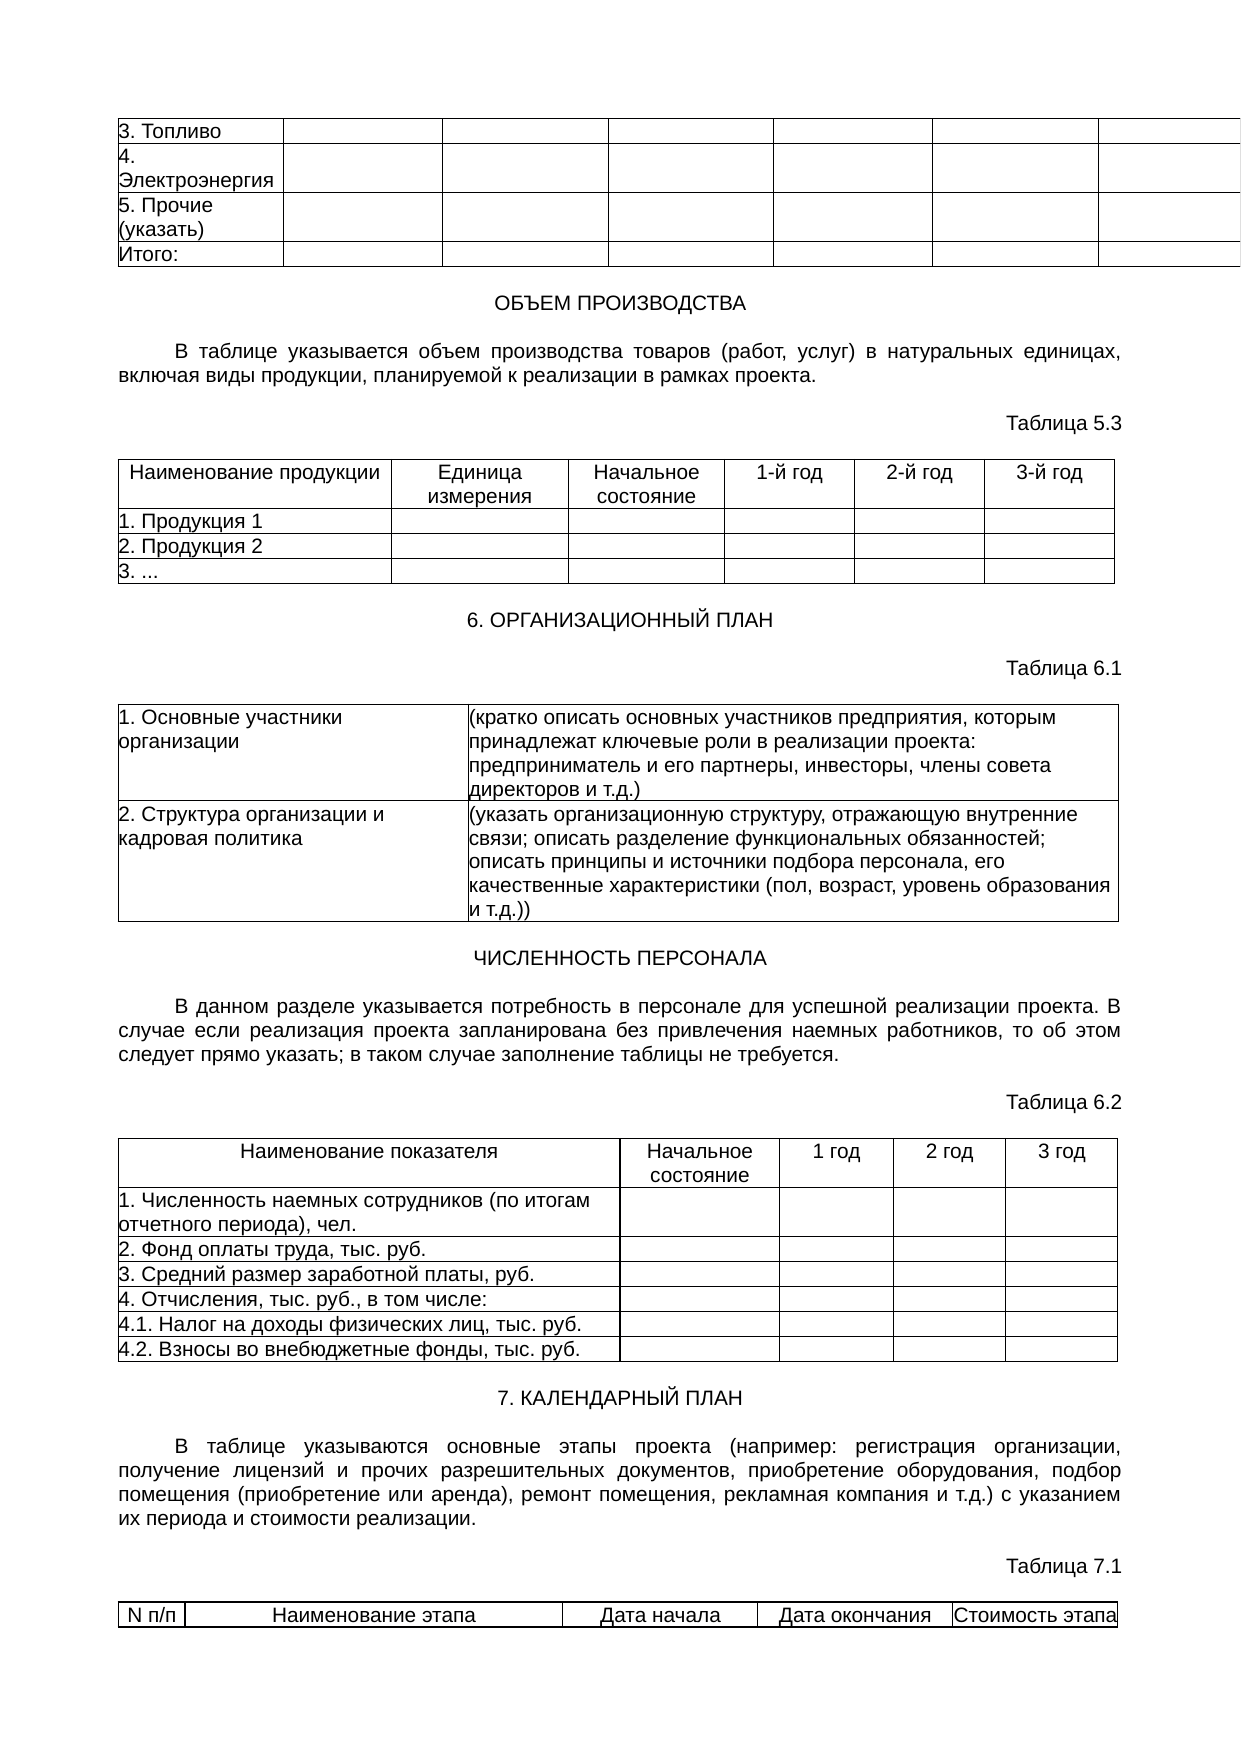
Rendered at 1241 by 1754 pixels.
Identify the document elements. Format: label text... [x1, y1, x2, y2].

table_cell [1006, 1262, 1117, 1286]
table_cell [780, 1188, 893, 1236]
table_cell [774, 242, 932, 266]
table_cell [609, 242, 773, 266]
table_header Начальное состояние [569, 460, 724, 508]
table_cell [780, 1287, 893, 1311]
table_cell 5. Прочие (указать) [119, 193, 283, 241]
table_cell [569, 559, 724, 583]
table_cell [621, 1287, 779, 1311]
table_header Дата начала [563, 1603, 757, 1626]
table_header 1. Основные участники организации [119, 705, 468, 800]
table_cell [569, 534, 724, 558]
table_cell [1006, 1237, 1117, 1261]
table_cell [609, 119, 773, 143]
table_cell [894, 1237, 1005, 1261]
subtitle Таблица 7.1 [118, 1553, 1122, 1577]
subtitle Таблица 5.3 [118, 411, 1122, 435]
table_cell 4.2. Взносы во внебюджетные фонды, тыс. руб. [119, 1337, 619, 1361]
table_header N п/п [119, 1603, 184, 1626]
subtitle 7. КАЛЕНДАРНЫЙ ПЛАН [118, 1386, 1122, 1410]
table_cell [894, 1287, 1005, 1311]
table_header Наименование показателя [119, 1139, 619, 1187]
subtitle 6. ОРГАНИЗАЦИОННЫЙ ПЛАН [118, 608, 1122, 632]
table_cell [725, 534, 854, 558]
table_cell [933, 119, 1098, 143]
table_cell [855, 509, 984, 533]
table_cell [569, 509, 724, 533]
table_header (кратко описать основных участников предприятия, которым принадлежат ключевые роли в реализации проекта: предприниматель и его партнеры, инвесторы, члены совета директоров и т.д.) [469, 705, 1118, 800]
table_cell 3. ... [119, 559, 391, 583]
table_cell [1099, 242, 1240, 266]
table_cell 4. Электроэнергия [119, 144, 283, 192]
table_cell [392, 534, 568, 558]
table_cell [985, 509, 1114, 533]
table_cell 3. Средний размер заработной платы, руб. [119, 1262, 619, 1286]
table_cell [894, 1312, 1005, 1336]
table_cell [284, 242, 442, 266]
text ОБЪЕМ ПРОИЗВОДСТВА [118, 291, 1122, 315]
table_cell [774, 193, 932, 241]
table_cell [1099, 119, 1240, 143]
table_cell [609, 144, 773, 192]
table_cell [725, 509, 854, 533]
table_header Единица измерения [392, 460, 568, 508]
table_cell [855, 559, 984, 583]
table_header Начальное состояние [621, 1139, 779, 1187]
table_cell 2. Структура организации и кадровая политика [119, 801, 468, 921]
table_cell [780, 1237, 893, 1261]
table_header 3-й год [985, 460, 1114, 508]
table_cell 4.1. Налог на доходы физических лиц, тыс. руб. [119, 1312, 619, 1336]
table_header 2 год [894, 1139, 1005, 1187]
table_cell [780, 1262, 893, 1286]
table_cell 2. Продукция 2 [119, 534, 391, 558]
table_header Стоимость этапа [953, 1603, 1117, 1626]
text В данном разделе указывается потребность в персонале для успешной реализации проекта. В случае если реализация проекта запланирована без привлечения наемных работников, то об этом следует прямо указать; в таком случае заполнение таблицы не требуется. [118, 994, 1122, 1066]
table_header 1-й год [725, 460, 854, 508]
table_cell [725, 559, 854, 583]
table_cell [392, 559, 568, 583]
table_cell [284, 119, 442, 143]
table_header Наименование продукции [119, 460, 391, 508]
table_cell 3. Топливо [119, 119, 283, 143]
table_cell [894, 1262, 1005, 1286]
table_cell [621, 1337, 779, 1361]
table_cell 4. Отчисления, тыс. руб., в том числе: [119, 1287, 619, 1311]
table_cell Итого: [119, 242, 283, 266]
table_cell [621, 1237, 779, 1261]
table_cell [1006, 1287, 1117, 1311]
table_cell [933, 144, 1098, 192]
table_cell [1099, 144, 1240, 192]
table_cell [933, 193, 1098, 241]
table_cell [284, 193, 442, 241]
text В таблице указываются основные этапы проекта (например: регистрация организации, получение лицензий и прочих разрешительных документов, приобретение оборудования, подбор помещения (приобретение или аренда), ремонт помещения, рекламная компания и т.д.) с указанием их периода и стоимости реализации. [118, 1434, 1122, 1529]
table_cell [1099, 193, 1240, 241]
table_cell [855, 534, 984, 558]
table_cell [985, 559, 1114, 583]
table_cell [933, 242, 1098, 266]
table_cell [621, 1312, 779, 1336]
table_cell 1. Продукция 1 [119, 509, 391, 533]
table_cell [780, 1337, 893, 1361]
text ЧИСЛЕННОСТЬ ПЕРСОНАЛА [118, 946, 1122, 970]
table_header 1 год [780, 1139, 893, 1187]
table_cell 1. Численность наемных сотрудников (по итогам отчетного периода), чел. [119, 1188, 619, 1236]
table_cell [780, 1312, 893, 1336]
table_cell [443, 242, 608, 266]
table_cell [621, 1188, 779, 1236]
table_cell 2. Фонд оплаты труда, тыс. руб. [119, 1237, 619, 1261]
table_cell [443, 119, 608, 143]
table_cell [443, 193, 608, 241]
table_cell (указать организационную структуру, отражающую внутренние связи; описать разделение функциональных обязанностей; описать принципы и источники подбора персонала, его качественные характеристики (пол, возраст, уровень образования и т.д.)) [469, 801, 1118, 921]
table_cell [774, 144, 932, 192]
table_cell [1006, 1188, 1117, 1236]
table_cell [894, 1337, 1005, 1361]
table_cell [443, 144, 608, 192]
subtitle Таблица 6.1 [118, 656, 1122, 679]
table_cell [392, 509, 568, 533]
table_header Дата окончания [758, 1603, 952, 1626]
table_header 2-й год [855, 460, 984, 508]
table_cell [774, 119, 932, 143]
table_cell [284, 144, 442, 192]
text В таблице указывается объем производства товаров (работ, услуг) в натуральных единицах, включая виды продукции, планируемой к реализации в рамках проекта. [118, 339, 1122, 387]
table_cell [985, 534, 1114, 558]
subtitle Таблица 6.2 [118, 1090, 1122, 1114]
table_header 3 год [1006, 1139, 1117, 1187]
table_cell [894, 1188, 1005, 1236]
table_cell [1006, 1337, 1117, 1361]
table_cell [1006, 1312, 1117, 1336]
table_cell [621, 1262, 779, 1286]
table_header Наименование этапа [186, 1603, 562, 1626]
table_cell [609, 193, 773, 241]
